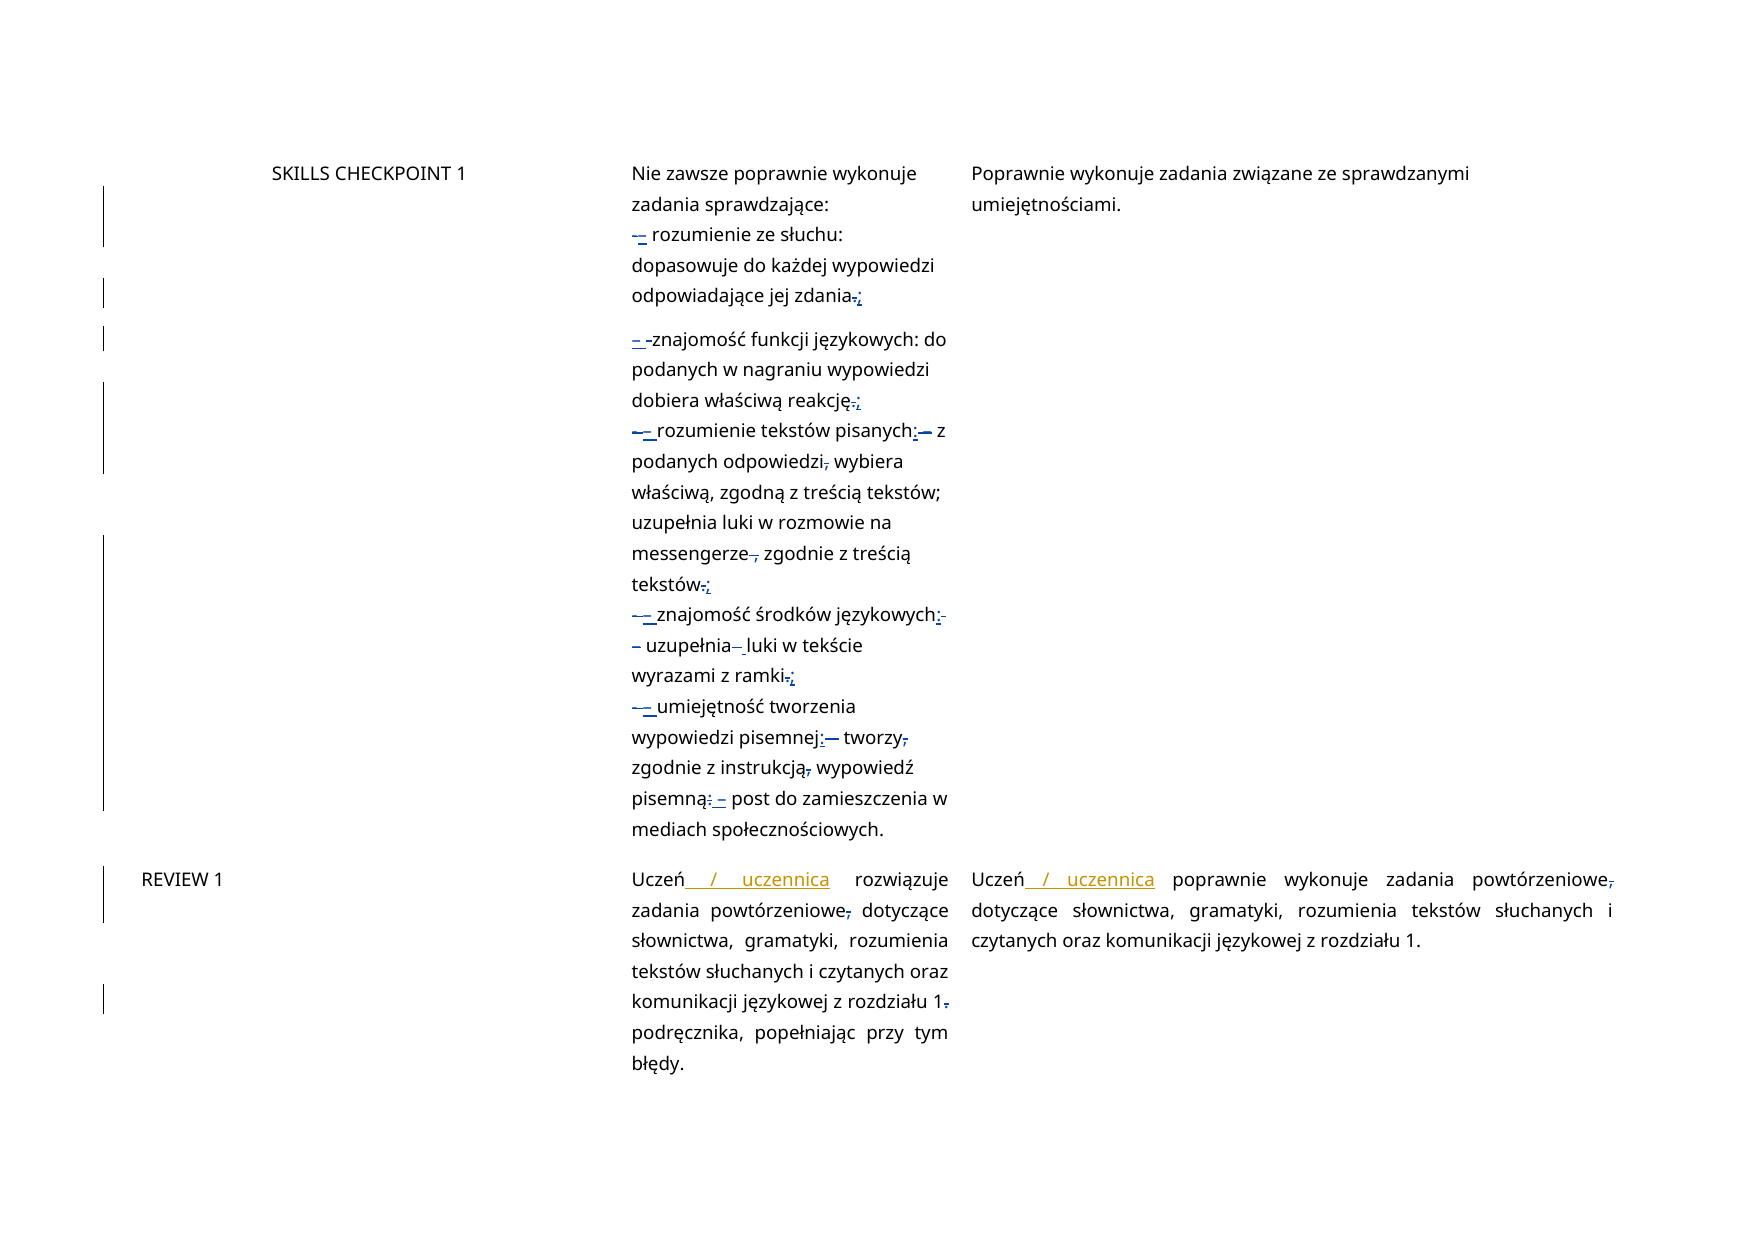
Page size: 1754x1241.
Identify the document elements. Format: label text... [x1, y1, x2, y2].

table_cell Nie zawsze poprawnie wykonuje zadania sprawdzające: – rozumienie ze słuchu: dopasowuje do każdej wypowiedzi odpowiadające jej zdania; – znajomość funkcji językowych: do podanych w nagraniu wypowiedzi dobiera właściwą reakcję; – rozumienie tekstów pisanych: z podanych odpowiedzi wybiera właściwą, zgodną z treścią tekstów; uzupełnia luki w rozmowie na messengerze zgodnie z treścią tekstów; – znajomość środków językowych: uzupełnia luki w tekście wyrazami z ramki; – umiejętność tworzenia wypowiedzi pisemnej: tworzy zgodnie z instrukcją wypowiedź pisemną – post do zamieszczenia w mediach społecznościowych. [620, 148, 960, 854]
table_cell Uczeń / uczennica rozwiązuje zadania powtórzeniowe dotyczące słownictwa, gramatyki, rozumienia tekstów słuchanych i czytanych oraz komunikacji językowej z rozdziału 1 podręcznika, popełniając przy tym błędy. [620, 854, 960, 1088]
table_cell Poprawnie wykonuje zadania związane ze sprawdzanymi umiejętnościami. [960, 148, 1624, 854]
table_cell SKILLS CHECKPOINT 1 [118, 148, 620, 854]
table_cell Uczeń / uczennica poprawnie wykonuje zadania powtórzeniowe dotyczące słownictwa, gramatyki, rozumienia tekstów słuchanych i czytanych oraz komunikacji językowej z rozdziału 1. [960, 854, 1624, 1088]
table_cell REVIEW 1 [118, 854, 620, 1088]
